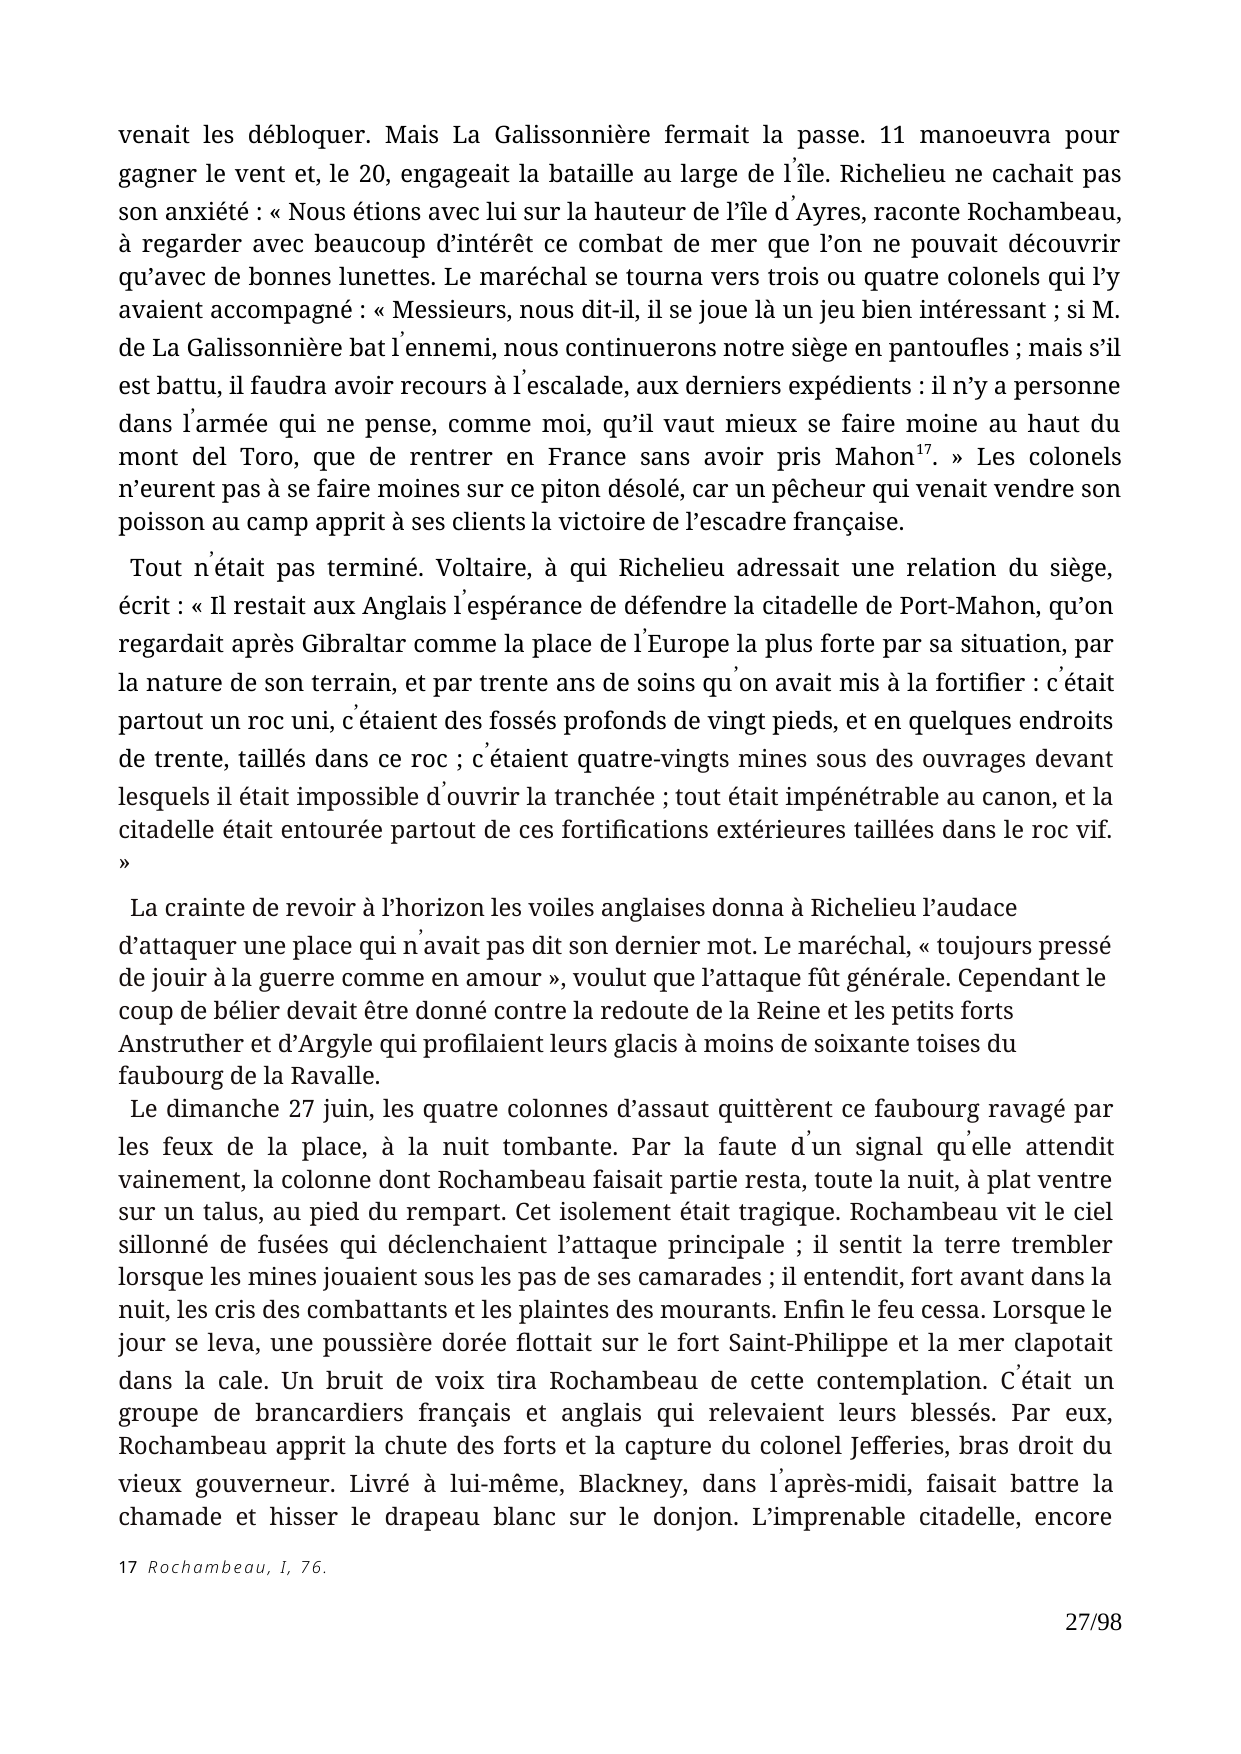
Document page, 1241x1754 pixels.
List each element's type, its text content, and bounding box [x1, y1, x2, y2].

text Tout n’était pas terminé. Voltaire, à qui Richelieu adressait une relation du siège, écrit : « Il restait aux Anglais l’espérance de défendre la citadelle de Port-Mahon, qu’on regardait après Gibraltar comme la place de l’Europe la plus forte par sa situation, par la nature de son terrain, et par trente ans de soins qu’on avait mis à la fortifier : c’était partout un roc uni, c’étaient des fossés profonds de vingt pieds, et en quelques endroits de trente, taillés dans ce roc ; c’étaient quatre‑vingts mines sous des ouvrages devant lesquels il était impossible d’ouvrir la tranchée ; tout était impénétrable au canon, et la citadelle était entourée partout de ces fortifications extérieures taillées dans le roc vif. » [118, 545, 1114, 878]
text Le dimanche 27 juin, les quatre colonnes d’assaut quittèrent ce faubourg ravagé par les feux de la place, à la nuit tombante. Par la faute d’un signal qu’elle attendit vainement, la colonne dont Rochambeau faisait partie resta, toute la nuit, à plat ventre sur un talus, au pied du rempart. Cet isolement était tragique. Rochambeau vit le ciel sillonné de fusées qui déclenchaient l’attaque principale ; il sentit la terre trembler lorsque les mines jouaient sous les pas de ses camarades ; il entendit, fort avant dans la nuit, les cris des combattants et les plaintes des mourants. Enfin le feu cessa. Lorsque le jour se leva, une poussière dorée flottait sur le fort Saint-Philippe et la mer clapotait dans la cale. Un bruit de voix tira Rochambeau de cette contemplation. C’était un groupe de brancardiers français et anglais qui relevaient leurs blessés. Par eux, Rochambeau apprit la chute des forts et la capture du colonel Jefferies, bras droit du vieux gouverneur. Livré à lui-même, Blackney, dans l’après-midi, faisait battre la chamade et hisser le drapeau blanc sur le donjon. L’imprenable citadelle, encore [118, 1092, 1114, 1532]
text venait les débloquer. Mais La Galissonnière fermait la passe. 11 manoeuvra pour gagner le vent et, le 20, engageait la bataille au large de l’île. Richelieu ne cachait pas son anxiété : « Nous étions avec lui sur la hauteur de l’île d’Ayres, raconte Rochambeau, à regarder avec beaucoup d’intérêt ce combat de mer que l’on ne pouvait découvrir qu’avec de bonnes lunettes. Le maréchal se tourna vers trois ou quatre colonels qui l’y avaient accompagné : « Messieurs, nous dit-il, il se joue là un jeu bien intéressant ; si M. de La Galissonnière bat l’ennemi, nous continuerons notre siège en pantoufles ; mais s’il est battu, il faudra avoir recours à l’escalade, aux derniers expédients : il n’y a personne dans l’armée qui ne pense, comme moi, qu’il vaut mieux se faire moine au haut du mont del Toro, que de rentrer en France sans avoir pris Mahon. » Les colonels n’eurent pas à se faire moines sur ce piton désolé, car un pêcheur qui venait vendre son poisson au camp apprit à ses clients la victoire de l’escadre française. [118, 118, 1122, 537]
text La crainte de revoir à l’horizon les voiles anglaises donna à Richelieu l’audace d’attaquer une place qui n’avait pas dit son dernier mot. Le maréchal, « toujours pressé de jouir à la guerre comme en amour », voulut que l’attaque fût générale. Cependant le coup de bélier devait être donné contre la redoute de la Reine et les petits forts Anstruther et d’Argyle qui profilaient leurs glacis à moins de soixante toises du faubourg de la Ravalle. [118, 890, 1114, 1092]
text Rochambeau, I, 76. [118, 1556, 1122, 1578]
